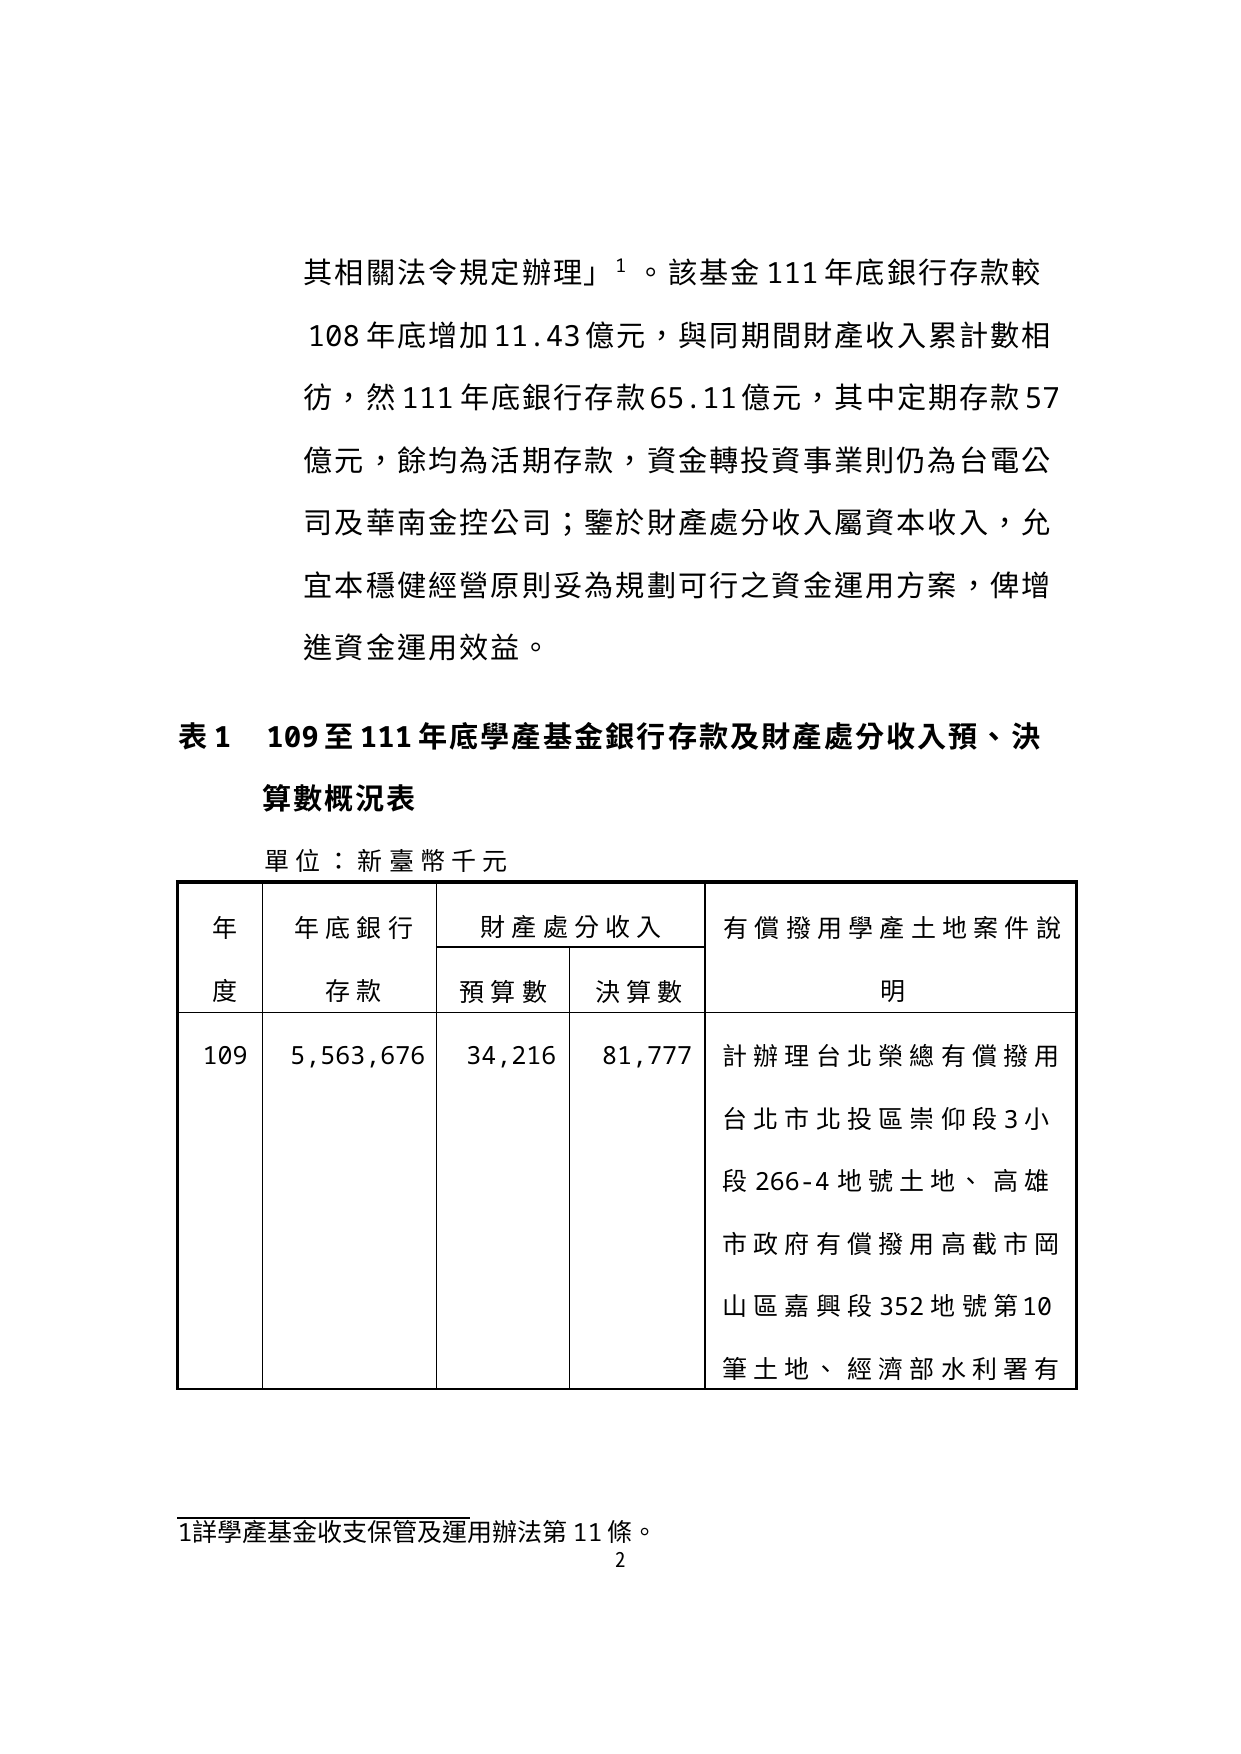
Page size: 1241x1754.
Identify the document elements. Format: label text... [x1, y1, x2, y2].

table_header 有償撥用學產土地案件說明 [706, 884, 1075, 1012]
table_header 財產處分收入 [437, 884, 704, 946]
table_cell 決算數 [570, 948, 704, 1012]
text 表1 109至111年底學產基金銀行存款及財產處分收入預、決算數概況表 單位：新臺幣千元 [177, 693, 1063, 880]
table_header 年度 [179, 884, 262, 1012]
table_cell 預算數 [437, 948, 569, 1012]
table_cell 5,563,676 [263, 1013, 436, 1388]
text 2.學產基金收支保管及運用辦法關於基金之保管及運用規定為「應注重收益性及安全性，其存儲並應依國庫法及其相關法令規定辦理」。該基金111年底銀行存款較108年底增加11.43億元，與同期間財產收入累計數相彷，然111年底銀行存款65.11億元，其中定期存款57億元，餘均為活期存款，資金轉投資事業則仍為台電公司及華南金控公司；鑒於財產處分收入屬資本收入，允宜本穩健經營原則妥為規劃可行之資金運用方案，俾增進資金運用效益。 [266, 229, 1063, 667]
table_cell 81,777 [570, 1013, 704, 1388]
table_cell 34,216 [437, 1013, 569, 1388]
table_cell 109 [179, 1013, 262, 1388]
table_cell 計辦理台北榮總有償撥用台北市北投區崇仰段3小段266-4地號土地、高雄市政府有償撥用高截市岡山區嘉興段352地號第10筆土地、經濟部水利署有 [706, 1013, 1075, 1388]
text 詳學產基金收支保管及運用辦法第11條。 [177, 1518, 1063, 1547]
table_header 年底銀行存款 [263, 884, 436, 1012]
